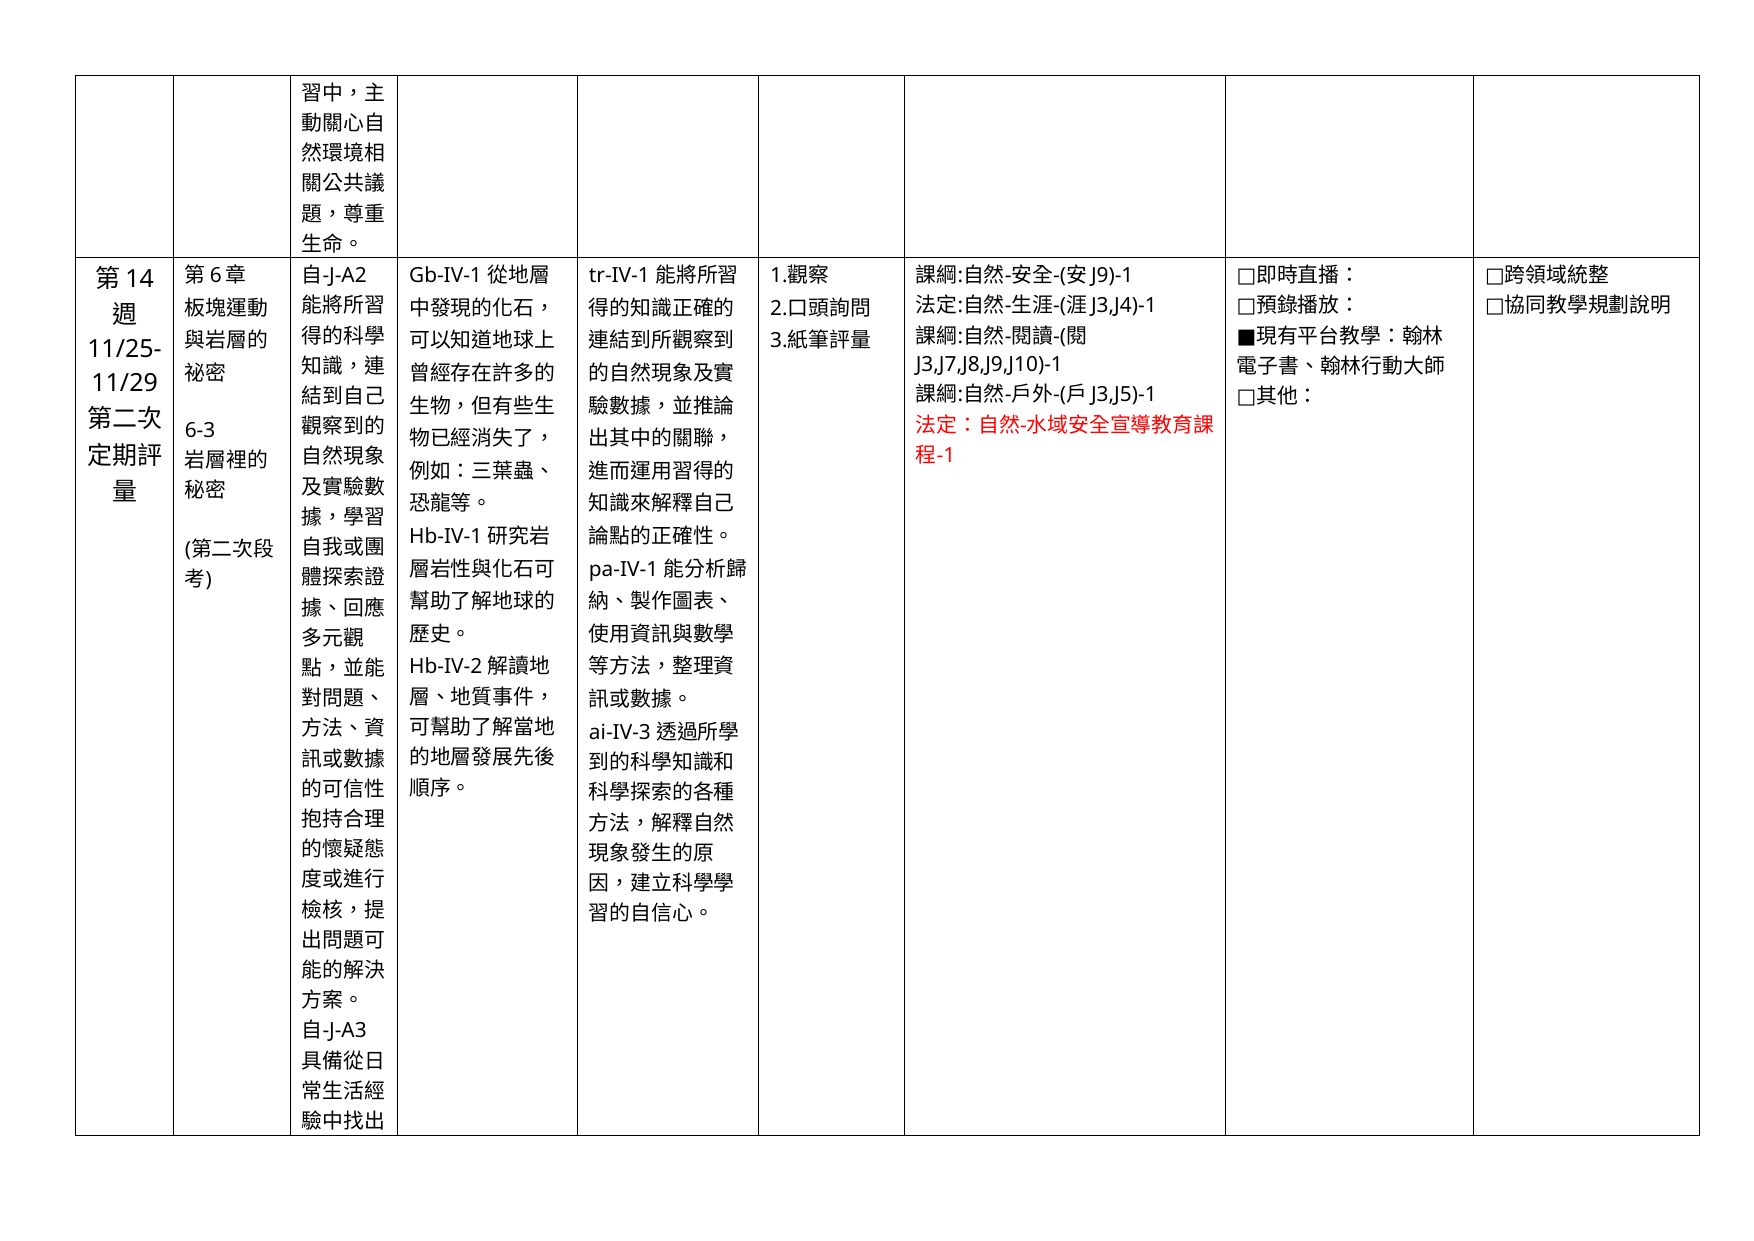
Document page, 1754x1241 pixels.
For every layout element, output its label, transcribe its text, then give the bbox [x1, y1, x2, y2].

table_cell [1474, 76, 1699, 257]
table_cell tr-IV-1 能將所習得的知識正確的連結到所觀察到的自然現象及實驗數據，並推論出其中的關聯，進而運用習得的知識來解釋自己論點的正確性。 pa-IV-1 能分析歸納、製作圖表、使用資訊與數學等方法，整理資訊或數據。 ai-IV-3 透過所學到的科學知識和科學探索的各種方法，解釋自然現象發生的原因，建立科學學習的自信心。 [578, 258, 758, 1134]
table_cell □跨領域統整 □協同教學規劃說明 [1474, 258, 1699, 1134]
table_cell [578, 76, 758, 257]
table_cell 習中，主動關心自然環境相關公共議題，尊重生命。 [291, 76, 397, 257]
table_cell 第14週 11/25-11/29 第二次定期評量 [76, 258, 173, 1134]
table_cell 第6章 板塊運動與岩層的祕密 6-3 岩層裡的秘密 (第二次段考) [174, 258, 290, 1134]
table_cell 課綱:自然-安全-(安J9)-1 法定:自然-生涯-(涯J3,J4)-1 課綱:自然-閱讀-(閱J3,J7,J8,J9,J10)-1 課綱:自然-戶外-(戶J3,J5)-1 法定：自然-水域安全宣導教育課程-1 [905, 258, 1225, 1134]
table_cell 1.觀察 2.口頭詢問 3.紙筆評量 [759, 258, 904, 1134]
table_cell [174, 76, 290, 257]
table_cell [1226, 76, 1473, 257]
table_cell Gb-IV-1 從地層中發現的化石，可以知道地球上曾經存在許多的生物，但有些生物已經消失了，例如：三葉蟲、恐龍等。 Hb-IV-1 研究岩層岩性與化石可幫助了解地球的歷史。 Hb-IV-2 解讀地層、地質事件，可幫助了解當地的地層發展先後順序。 [398, 258, 577, 1134]
table_cell [76, 76, 173, 257]
table_cell [905, 76, 1225, 257]
table_cell □即時直播： □預錄播放： ■現有平台教學：翰林電子書、翰林行動大師 □其他： [1226, 258, 1473, 1134]
table_cell [398, 76, 577, 257]
table_cell [759, 76, 904, 257]
table_cell 自-J-A2 能將所習得的科學知識，連結到自己觀察到的自然現象及實驗數據，學習自我或團體探索證據、回應多元觀點，並能對問題、方法、資訊或數據的可信性抱持合理的懷疑態度或進行檢核，提出問題可能的解決方案。 自-J-A3 具備從日常生活經驗中找出 [291, 258, 397, 1134]
